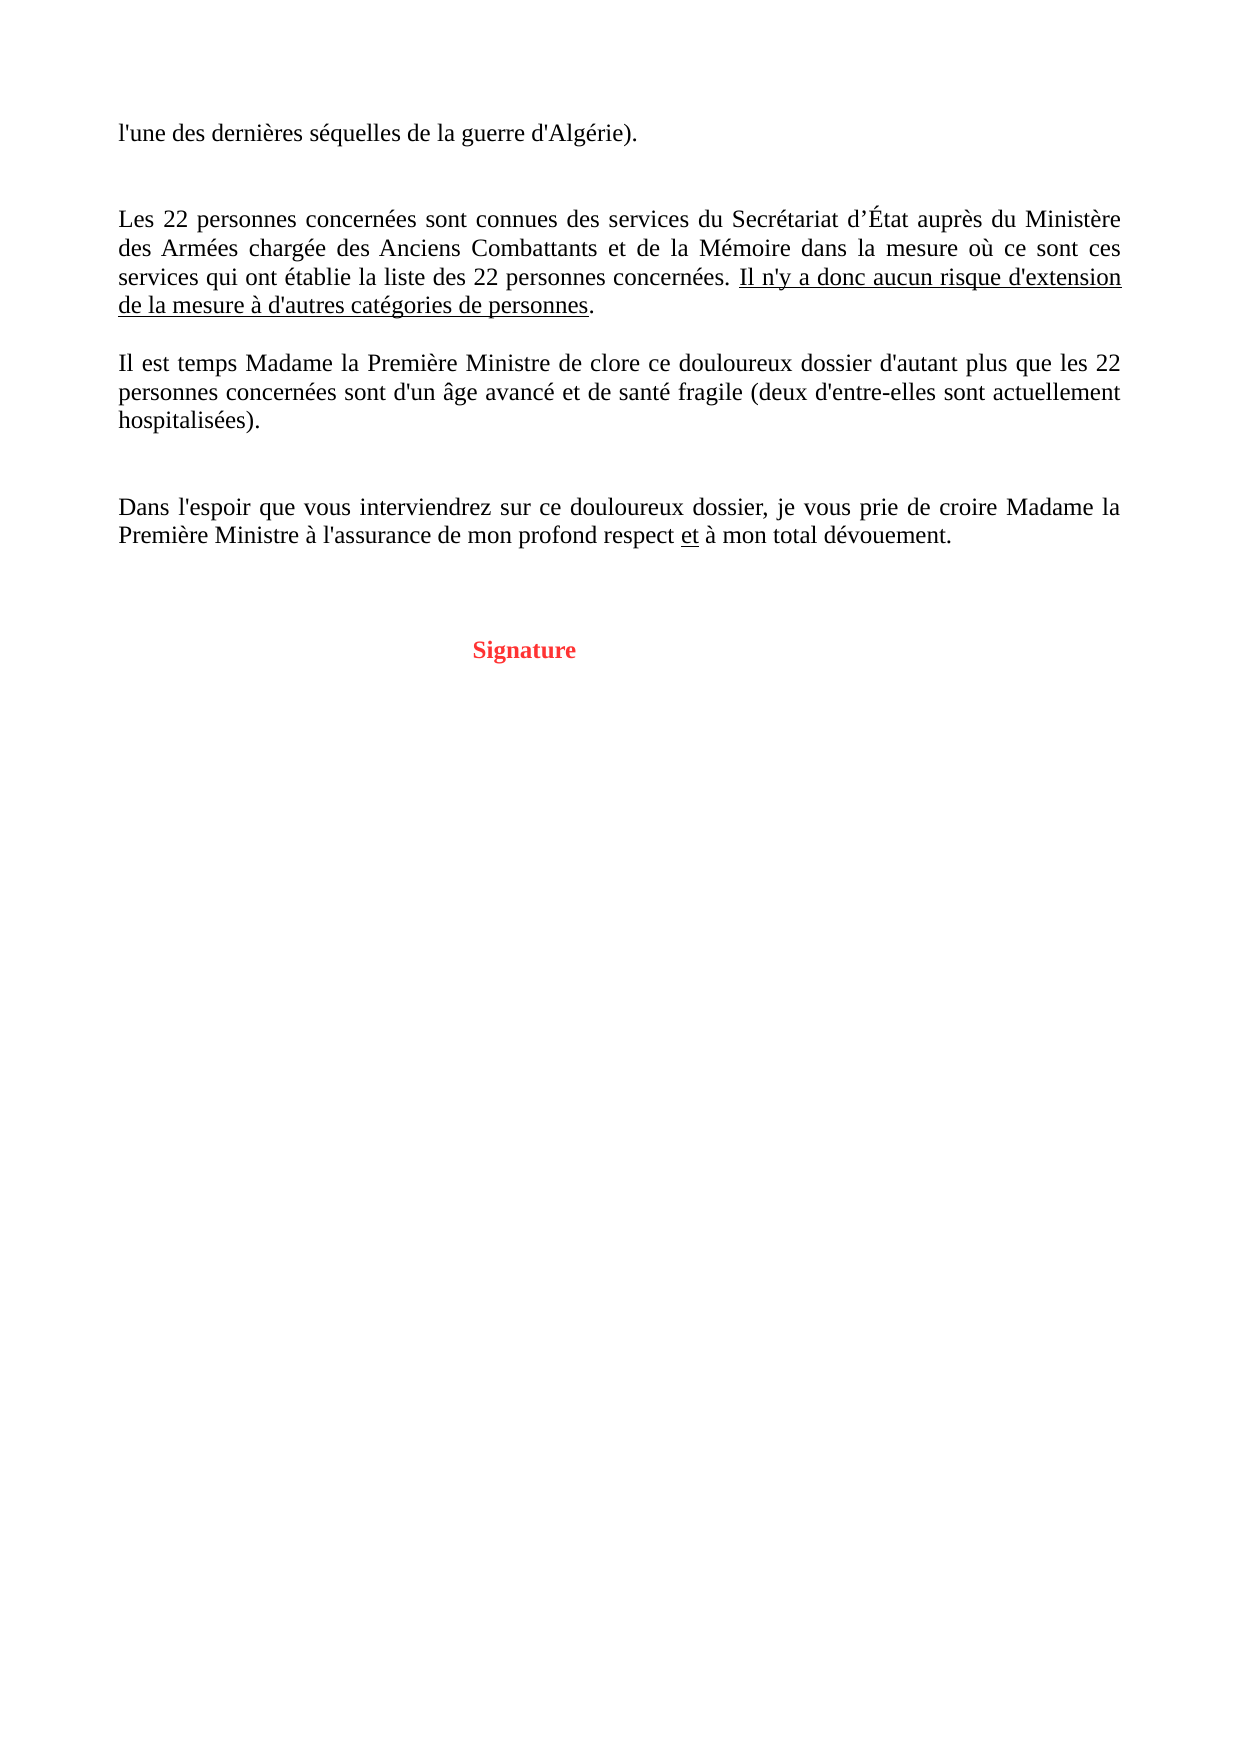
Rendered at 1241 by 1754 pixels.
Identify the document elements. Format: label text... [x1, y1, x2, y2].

text Les 22 personnes concernées sont connues des services du Secrétariat d’État auprès du Ministère des Armées chargée des Anciens Combattants et de la Mémoire dans la mesure où ce sont ces services qui ont établie la liste des 22 personnes concernées. Il n'y a donc aucun risque d'extension de la mesure à d'autres catégories de personnes. [118, 204, 1122, 319]
text Dans l'espoir que vous interviendrez sur ce douloureux dossier, je vous prie de croire Madame la Première Ministre à l'assurance de mon profond respect et à mon total dévouement. [118, 492, 1122, 549]
text l'une des dernières séquelles de la guerre d'Algérie). [118, 118, 1122, 147]
text Signature [118, 636, 1122, 664]
text Il est temps Madame la Première Ministre de clore ce douloureux dossier d'autant plus que les 22 personnes concernées sont d'un âge avancé et de santé fragile (deux d'entre-elles sont actuellement hospitalisées). [118, 348, 1122, 434]
